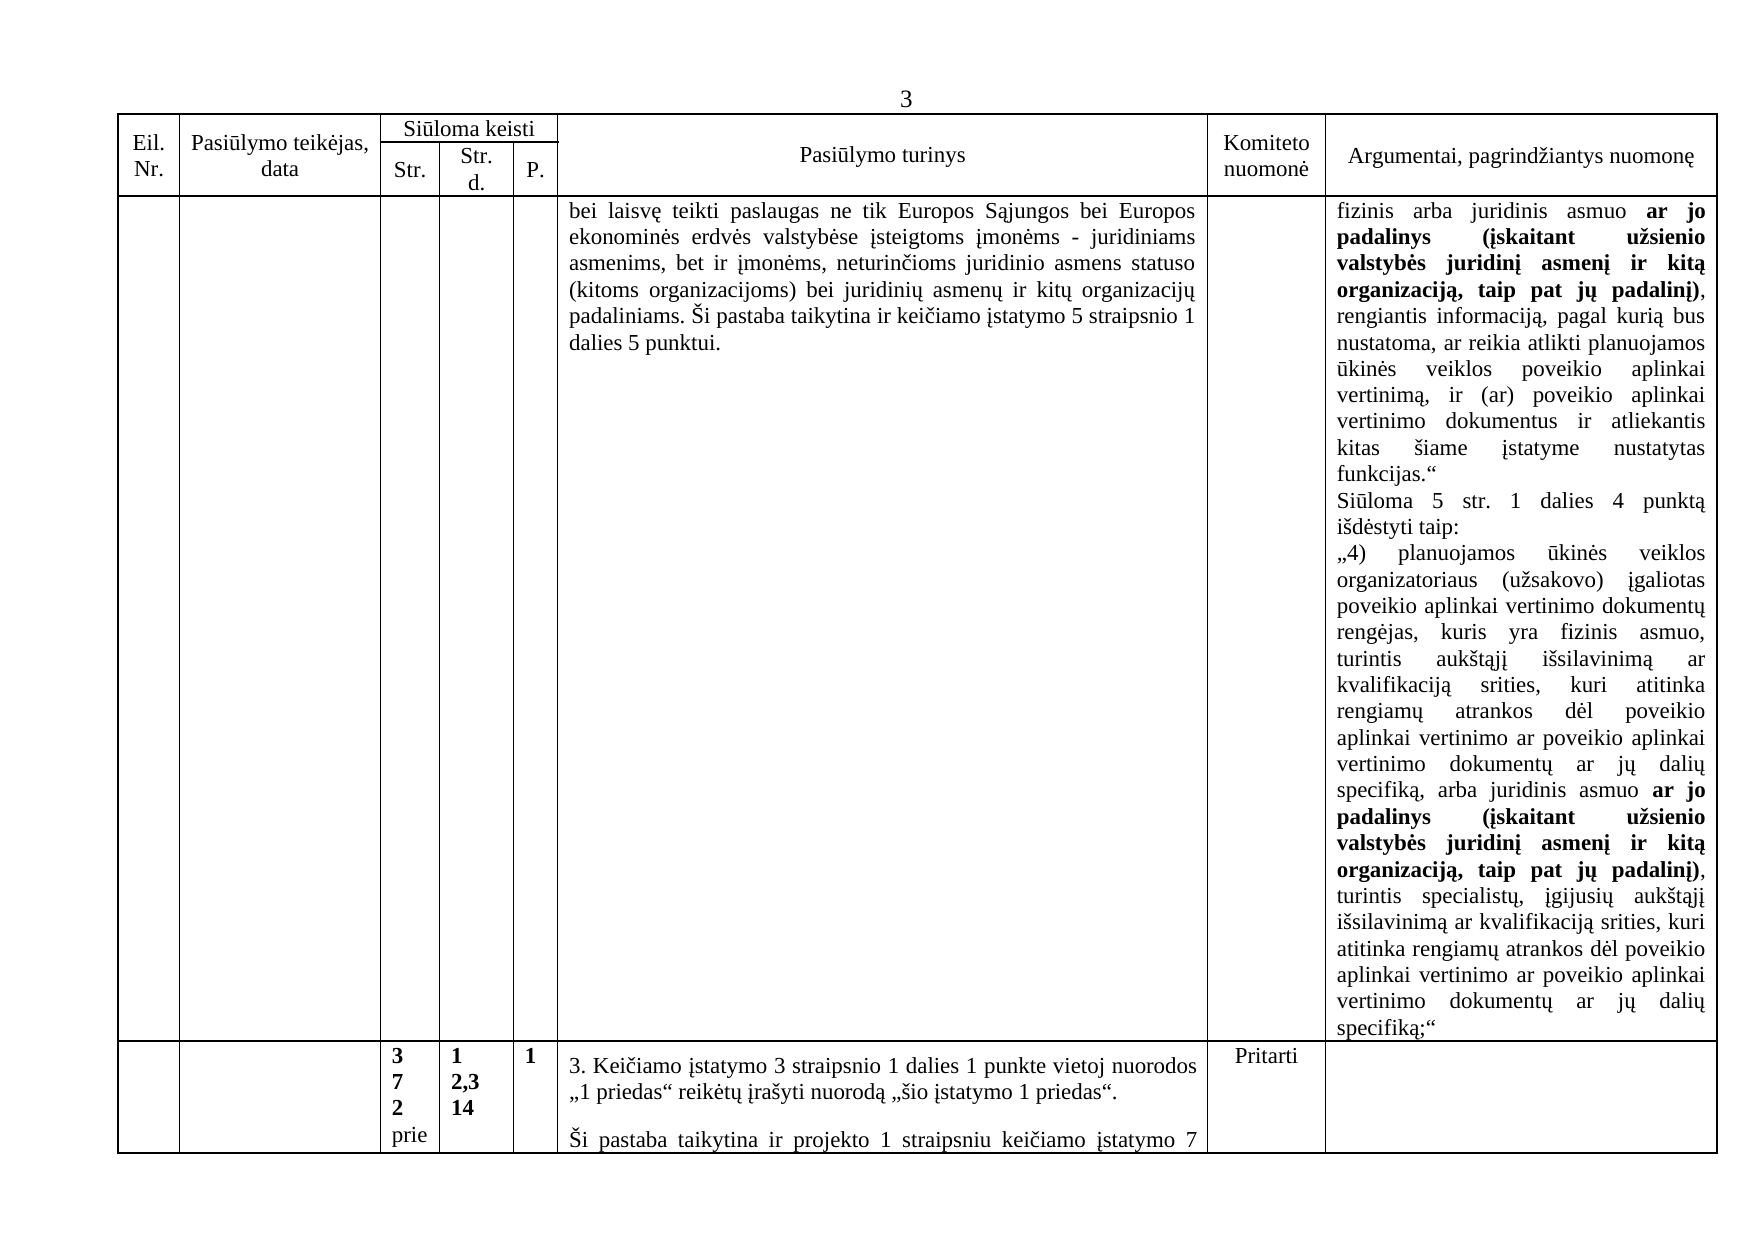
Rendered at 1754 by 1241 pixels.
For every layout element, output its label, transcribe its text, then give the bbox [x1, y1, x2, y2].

table_cell [119, 197, 179, 1040]
table_header Eil. Nr. [119, 115, 179, 195]
table_cell bei laisvę teikti paslaugas ne tik Europos Sąjungos bei Europos ekonominės erdvės valstybėse įsteigtoms įmonėms - juridiniams asmenims, bet ir įmonėms, neturinčioms juridinio asmens statuso (kitoms organizacijoms) bei juridinių asmenų ir kitų organizacijų padaliniams. Ši pastaba taikytina ir keičiamo įstatymo 5 straipsnio 1 dalies 5 punktui. [558, 197, 1207, 1040]
table_cell [514, 197, 557, 1040]
table_cell Pritarti [1208, 1042, 1325, 1152]
table_cell 3 7 2 prie [381, 1042, 439, 1152]
table_header Komiteto nuomonė [1208, 115, 1325, 195]
table_cell Str. d. [440, 143, 513, 195]
table_header Pasiūlymo turinys [558, 115, 1207, 195]
table_cell fizinis arba juridinis asmuo ar jo padalinys (įskaitant užsienio valstybės juridinį asmenį ir kitą organizaciją, taip pat jų padalinį), rengiantis informaciją, pagal kurią bus nustatoma, ar reikia atlikti planuojamos ūkinės veiklos poveikio aplinkai vertinimą, ir (ar) poveikio aplinkai vertinimo dokumentus ir atliekantis kitas šiame įstatyme nustatytas funkcijas.“ Siūloma 5 str. 1 dalies 4 punktą išdėstyti taip: „4) planuojamos ūkinės veiklos organizatoriaus (užsakovo) įgaliotas poveikio aplinkai vertinimo dokumentų rengėjas, kuris yra fizinis asmuo, turintis aukštąjį išsilavinimą ar kvalifikaciją srities, kuri atitinka rengiamų atrankos dėl poveikio aplinkai vertinimo ar poveikio aplinkai vertinimo dokumentų ar jų dalių specifiką, arba juridinis asmuo ar jo padalinys (įskaitant užsienio valstybės juridinį asmenį ir kitą organizaciją, taip pat jų padalinį), turintis specialistų, įgijusių aukštąjį išsilavinimą ar kvalifikaciją srities, kuri atitinka rengiamų atrankos dėl poveikio aplinkai vertinimo ar poveikio aplinkai vertinimo dokumentų ar jų dalių specifiką;“ [1326, 197, 1716, 1040]
table_cell P. [514, 143, 557, 195]
table_cell [440, 197, 513, 1040]
table_cell 3. Keičiamo įstatymo 3 straipsnio 1 dalies 1 punkte vietoj nuorodos „1 priedas“ reikėtų įrašyti nuorodą „šio įstatymo 1 priedas“. Ši pastaba taikytina ir projekto 1 straipsniu keičiamo įstatymo 7 [558, 1042, 1207, 1152]
table_cell [119, 1042, 179, 1152]
table_cell [180, 197, 380, 1040]
table_header Pasiūlymo teikėjas, data [180, 115, 380, 195]
table_cell [1208, 197, 1325, 1040]
table_cell [381, 197, 439, 1040]
table_header Argumentai, pagrindžiantys nuomonę [1326, 115, 1716, 195]
table_header Siūloma keisti [381, 115, 557, 141]
table_cell [180, 1042, 380, 1152]
table_cell 1 [514, 1042, 557, 1152]
table_cell Str. [381, 143, 439, 195]
table_cell [1326, 1042, 1716, 1152]
table_cell 1 2,3 14 [440, 1042, 513, 1152]
